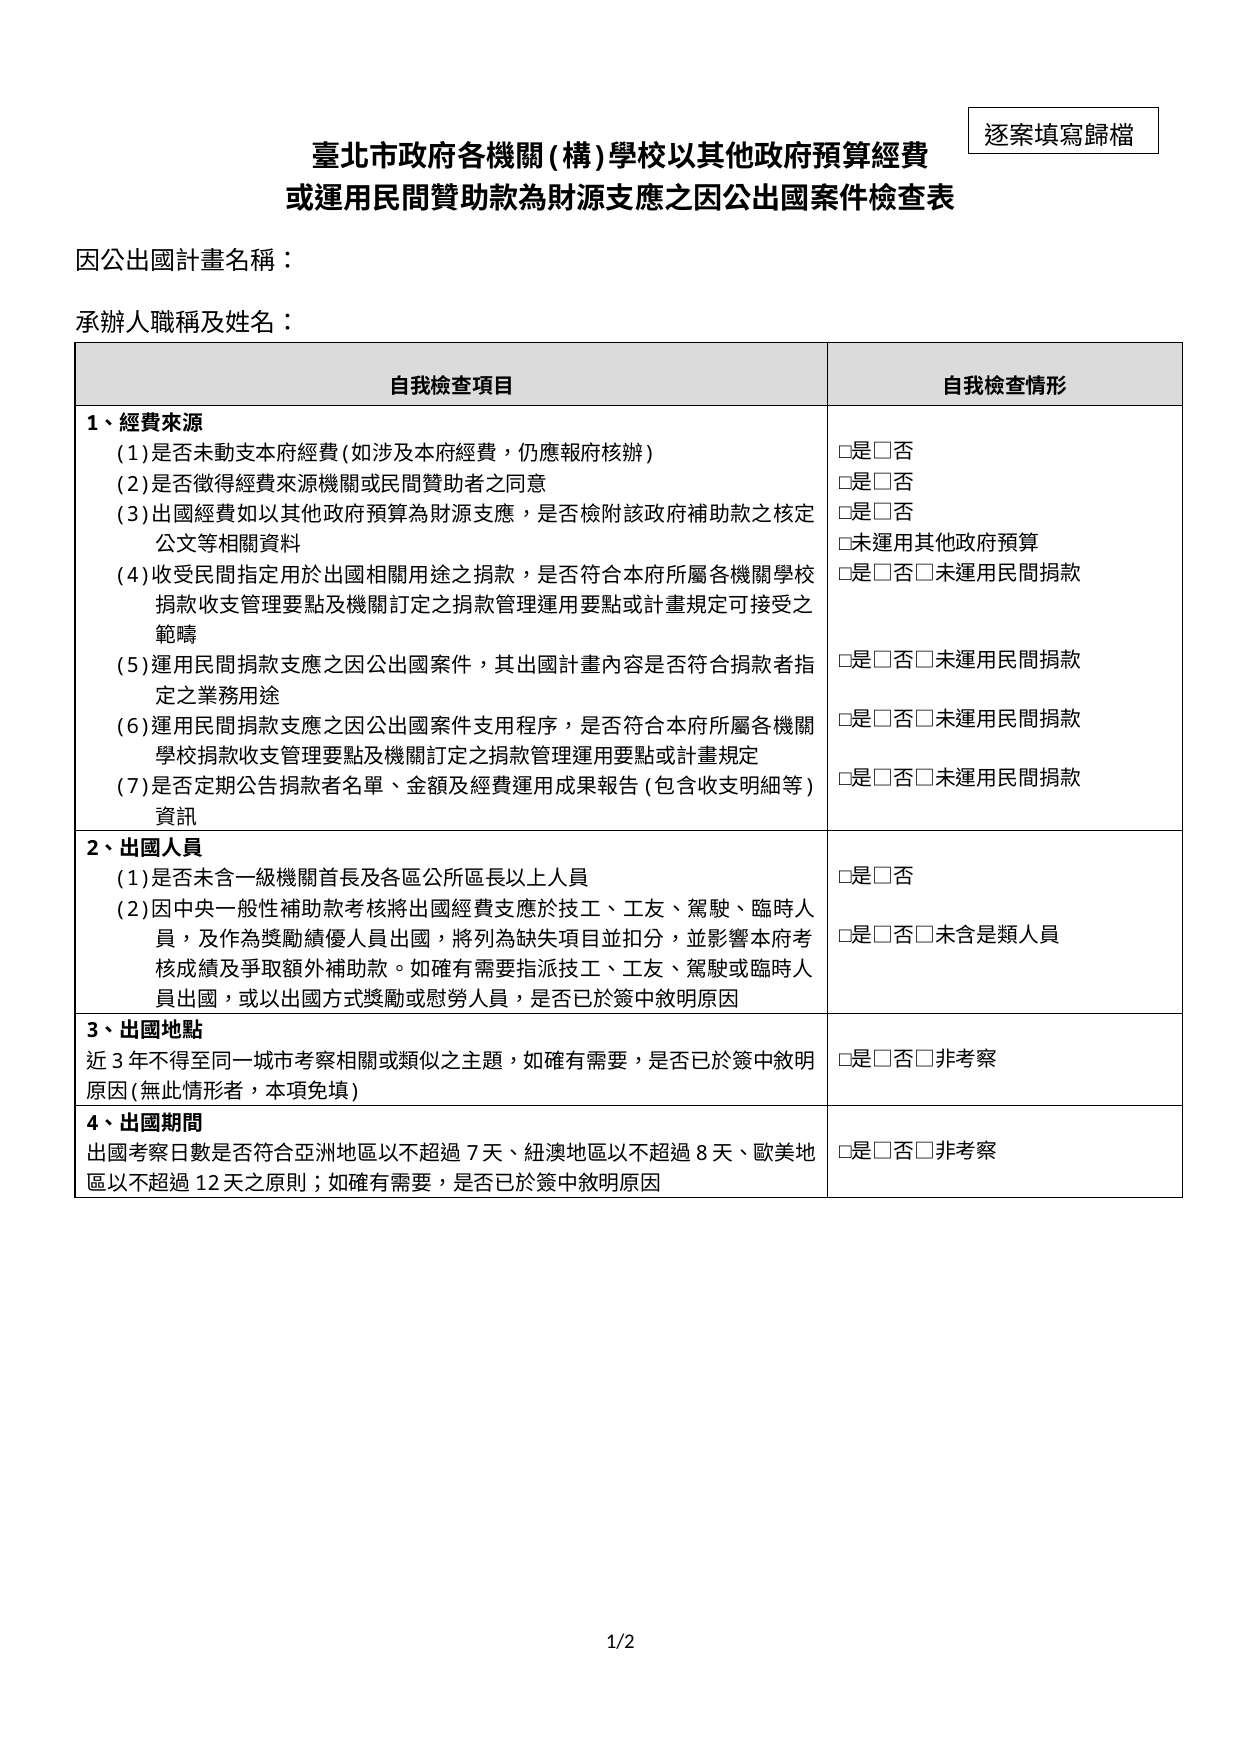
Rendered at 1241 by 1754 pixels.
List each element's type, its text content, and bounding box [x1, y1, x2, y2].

table_cell 出國人員 是否未含一級機關首長及各區公所區長以上人員 因中央一般性補助款考核將出國經費支應於技工、工友、駕駛、臨時人員，及作為獎勵績優人員出國，將列為缺失項目並扣分，並影響本府考核成績及爭取額外補助款。如確有需要指派技工、工友、駕駛或臨時人員出國，或以出國方式獎勵或慰勞人員，是否已於簽中敘明原因 [76, 831, 827, 1013]
table_cell □是□否 □是□否 □是□否 □未運用其他政府預算 □是□否□未運用民間捐款 □是□否□未運用民間捐款 □是□否□未運用民間捐款 □是□否□未運用民間捐款 [828, 406, 1182, 830]
table_header 自我檢查情形 [828, 343, 1182, 405]
text 逐案填寫歸檔 [984, 115, 1143, 146]
table_header 自我檢查項目 [76, 343, 827, 405]
text 承辦人職稱及姓名： [75, 279, 1165, 342]
table_cell □是□否 □是□否□未含是類人員 [828, 831, 1182, 1013]
table_cell □是□否□非考察 [828, 1106, 1182, 1197]
text 因公出國計畫名稱： [75, 217, 1165, 279]
text 臺北市政府各機關(構)學校以其他政府預算經費 [75, 132, 1165, 174]
text 或運用民間贊助款為財源支應之因公出國案件檢查表 [75, 174, 1165, 217]
table_cell □是□否□非考察 [828, 1014, 1182, 1105]
table_cell 出國期間 出國考察日數是否符合亞洲地區以不超過7天、紐澳地區以不超過8天、歐美地區以不超過12天之原則；如確有需要，是否已於簽中敘明原因 [76, 1106, 827, 1197]
table_cell 出國地點 近3年不得至同一城市考察相關或類似之主題，如確有需要，是否已於簽中敘明原因(無此情形者，本項免填) [76, 1014, 827, 1105]
table_cell 經費來源 是否未動支本府經費(如涉及本府經費，仍應報府核辦) 是否徵得經費來源機關或民間贊助者之同意 出國經費如以其他政府預算為財源支應，是否檢附該政府補助款之核定公文等相關資料 收受民間指定用於出國相關用途之捐款，是否符合本府所屬各機關學校捐款收支管理要點及機關訂定之捐款管理運用要點或計畫規定可接受之範疇 運用民間捐款支應之因公出國案件，其出國計畫內容是否符合捐款者指定之業務用途 運用民間捐款支應之因公出國案件支用程序，是否符合本府所屬各機關學校捐款收支管理要點及機關訂定之捐款管理運用要點或計畫規定 是否定期公告捐款者名單、金額及經費運用成果報告(包含收支明細等)資訊 [76, 406, 827, 830]
